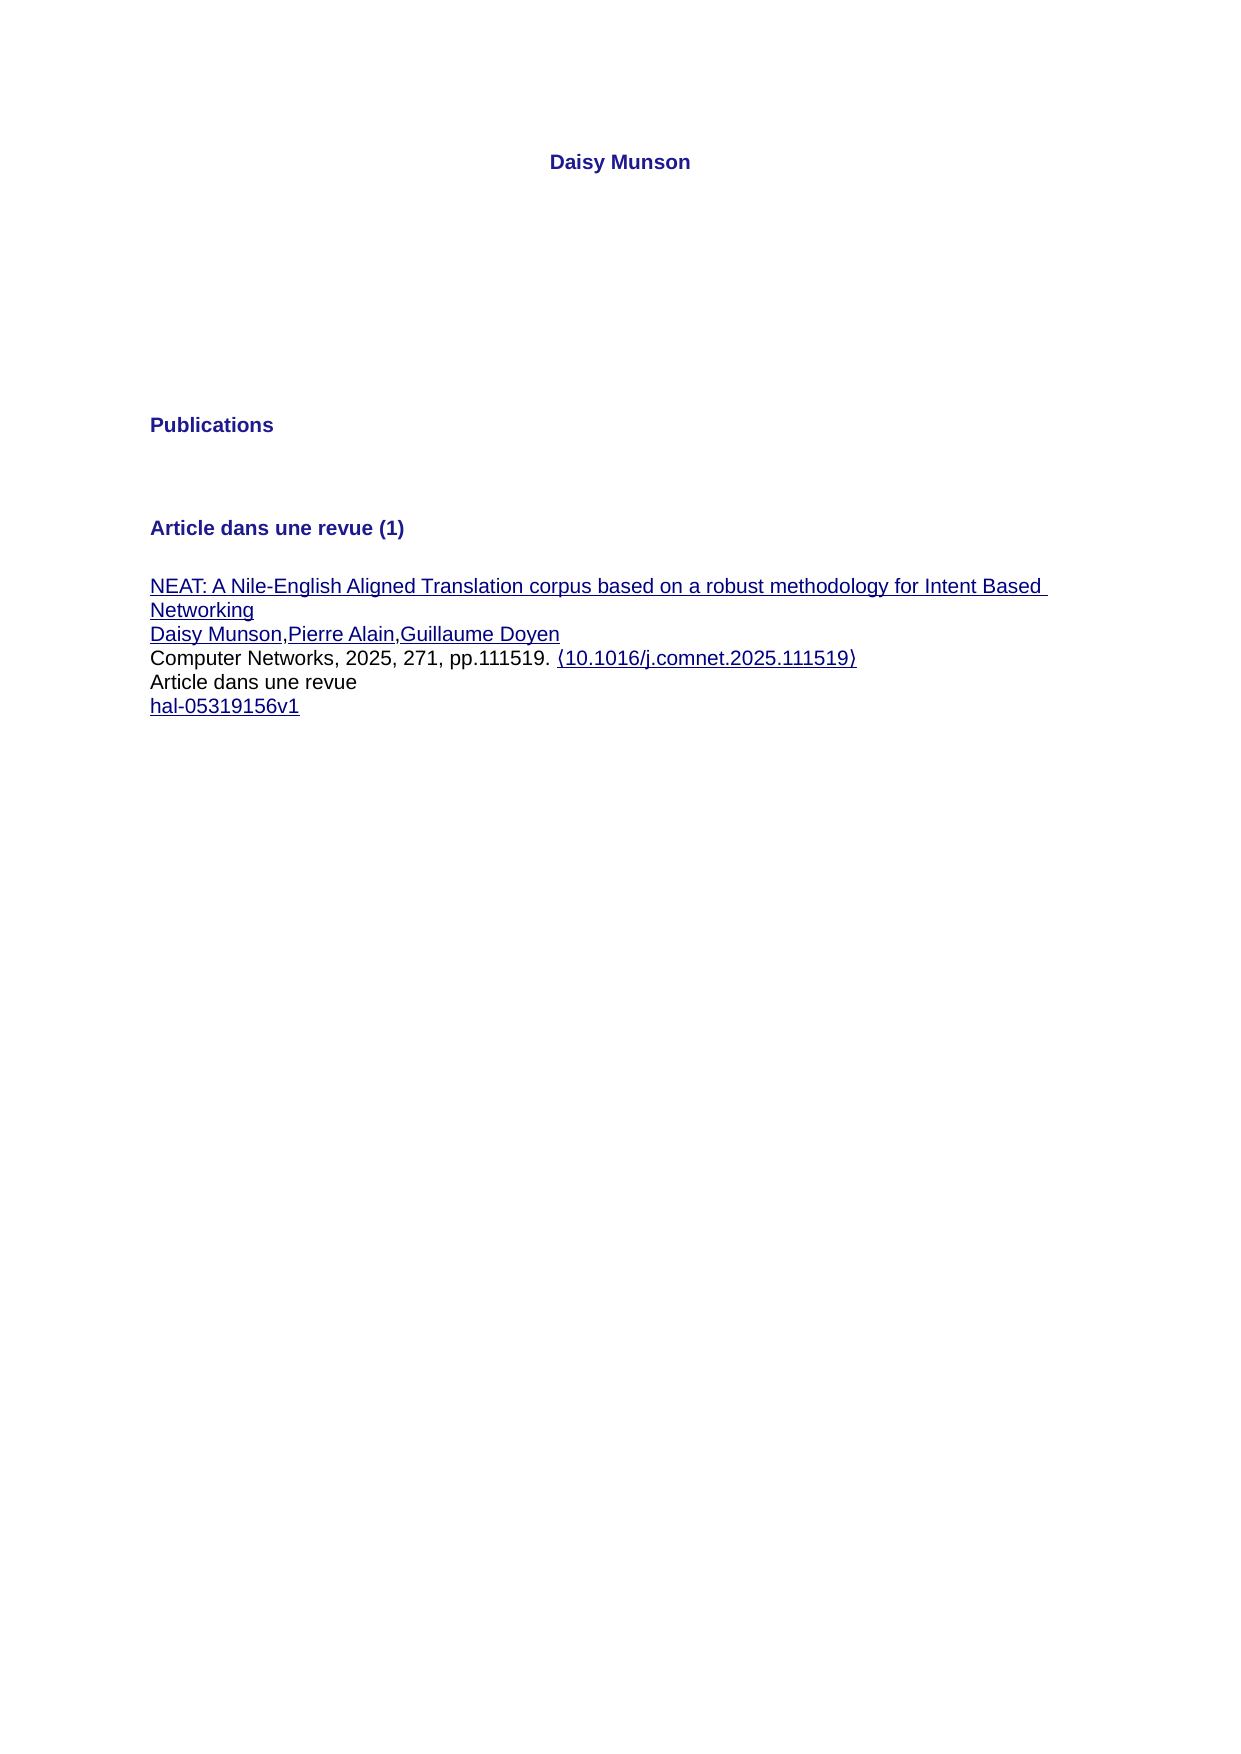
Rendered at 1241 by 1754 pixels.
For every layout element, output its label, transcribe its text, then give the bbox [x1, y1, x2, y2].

table_header NEAT: A Nile-English Aligned Translation corpus based on a robust methodology for Intent Based Networking Daisy Munson,Pierre Alain,Guillaume Doyen Computer Networks, 2025, 271, pp.111519. ⟨10.1016/j.comnet.2025.111519⟩ Article dans une revue hal-05319156v1 [150, 574, 1090, 718]
subtitle Daisy Munson [150, 150, 1090, 174]
subtitle Publications [150, 412, 1090, 436]
subtitle Article dans une revue (1) [150, 516, 1090, 539]
